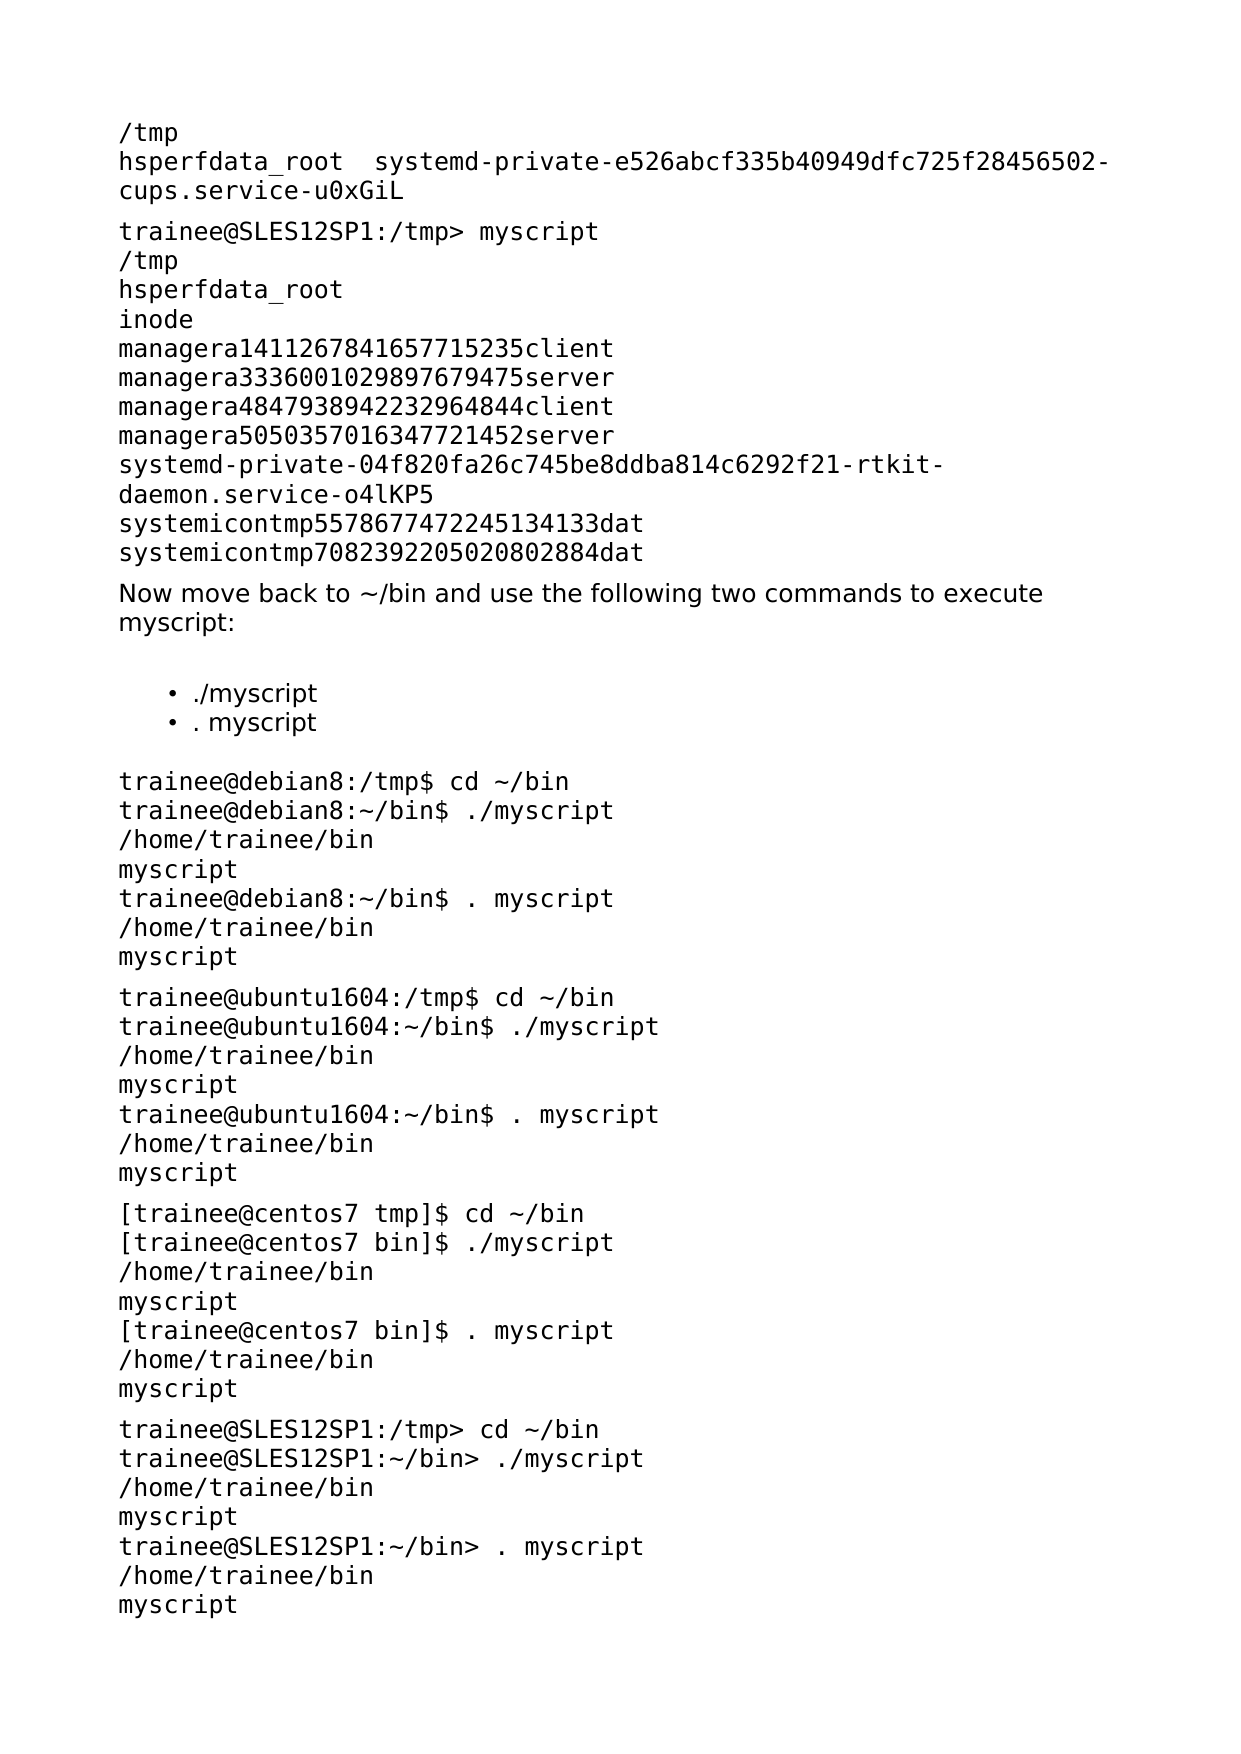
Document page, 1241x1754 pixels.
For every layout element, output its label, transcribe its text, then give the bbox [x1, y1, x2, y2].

text trainee@debian8:/tmp$ cd ~/bin trainee@debian8:~/bin$ ./myscript /home/trainee/bin myscript trainee@debian8:~/bin$ . myscript /home/trainee/bin myscript [118, 767, 1122, 971]
text /tmp hsperfdata_root systemd-private-e526abcf335b40949dfc725f28456502-cups.service-u0xGiL [118, 118, 1122, 206]
text Now move back to ~/bin and use the following two commands to execute myscript: [118, 579, 1122, 637]
text trainee@SLES12SP1:/tmp> myscript /tmp hsperfdata_root inode managera1411267841657715235client managera3336001029897679475server managera4847938942232964844client managera5050357016347721452server systemd-private-04f820fa26c745be8ddba814c6292f21-rtkit-daemon.service-o4lKP5 systemicontmp5578677472245134133dat systemicontmp7082392205020802884dat [118, 217, 1122, 567]
text trainee@ubuntu1604:/tmp$ cd ~/bin trainee@ubuntu1604:~/bin$ ./myscript /home/trainee/bin myscript trainee@ubuntu1604:~/bin$ . myscript /home/trainee/bin myscript [118, 983, 1122, 1187]
list ./myscript [177, 679, 1122, 709]
list . myscript [177, 709, 1122, 738]
text trainee@SLES12SP1:/tmp> cd ~/bin trainee@SLES12SP1:~/bin> ./myscript /home/trainee/bin myscript trainee@SLES12SP1:~/bin> . myscript /home/trainee/bin myscript [118, 1415, 1122, 1619]
text [trainee@centos7 tmp]$ cd ~/bin [trainee@centos7 bin]$ ./myscript /home/trainee/bin myscript [trainee@centos7 bin]$ . myscript /home/trainee/bin myscript [118, 1199, 1122, 1403]
